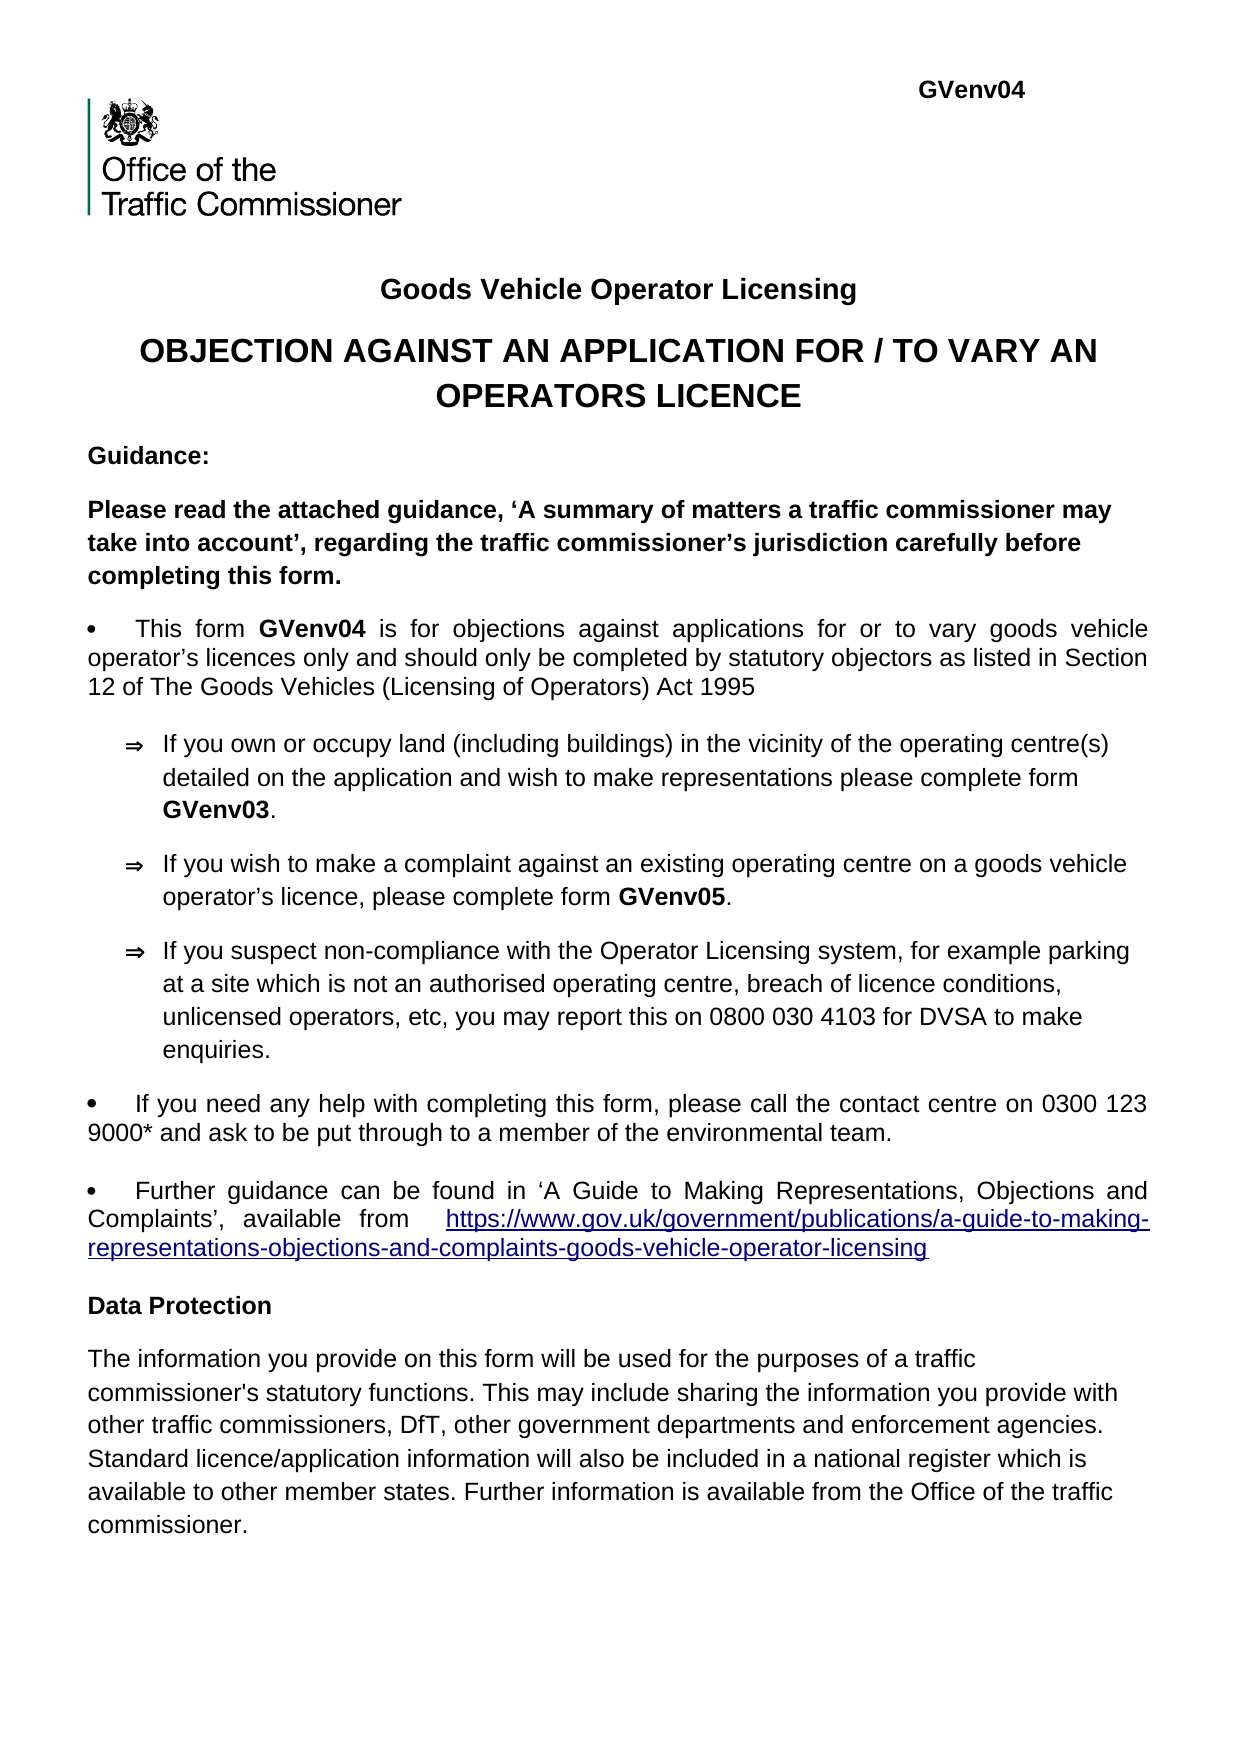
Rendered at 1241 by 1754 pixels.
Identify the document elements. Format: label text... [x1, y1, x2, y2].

text Data Protection [87, 1291, 1150, 1319]
text Guidance: [87, 441, 1150, 469]
text Please read the attached guidance, ‘A summary of matters a traffic commissioner may take into account’, regarding the traffic commissioner’s jurisdiction carefully before completing this form. [87, 494, 1150, 589]
text OBJECTION AGAINST AN APPLICATION FOR / TO VARY AN OPERATORS LICENCE [87, 332, 1150, 414]
text Goods Vehicle Operator Licensing [87, 272, 1150, 306]
list If you own or occupy land (including buildings) in the vicinity of the operating centre(s) detailed on the application and wish to make representations please complete form GVenv03. [125, 729, 1150, 824]
list If you suspect non-compliance with the Operator Licensing system, for example parking at a site which is not an authorised operating centre, breach of licence conditions, unlicensed operators, etc, you may report this on 0800 030 4103 for DVSA to make enquiries. [125, 936, 1150, 1064]
list If you wish to make a complaint against an existing operating centre on a goods vehicle operator’s licence, please complete form GVenv05. [125, 849, 1150, 911]
list Further guidance can be found in ‘A Guide to Making Representations, Objections and Complaints’, available from https://www.gov.uk/government/publications/a-guide-to-making-representations-objections-and-complaints-goods-vehicle-operator-licensing [87, 1176, 1150, 1262]
list This form GVenv04 is for objections against applications for or to vary goods vehicle operator’s licences only and should only be completed by statutory objectors as listed in Section 12 of The Goods Vehicles (Licensing of Operators) Act 1995 [87, 614, 1150, 701]
list If you need any help with completing this form, please call the contact centre on 0300 123 9000* and ask to be put through to a member of the environmental team. [87, 1089, 1150, 1147]
text The information you provide on this form will be used for the purposes of a traffic commissioner's statutory functions. This may include sharing the information you provide with other traffic commissioners, DfT, other government departments and enforcement agencies. Standard licence/application information will also be included in a national register which is available to other member states. Further information is available from the Office of the traffic commissioner. [87, 1344, 1150, 1538]
